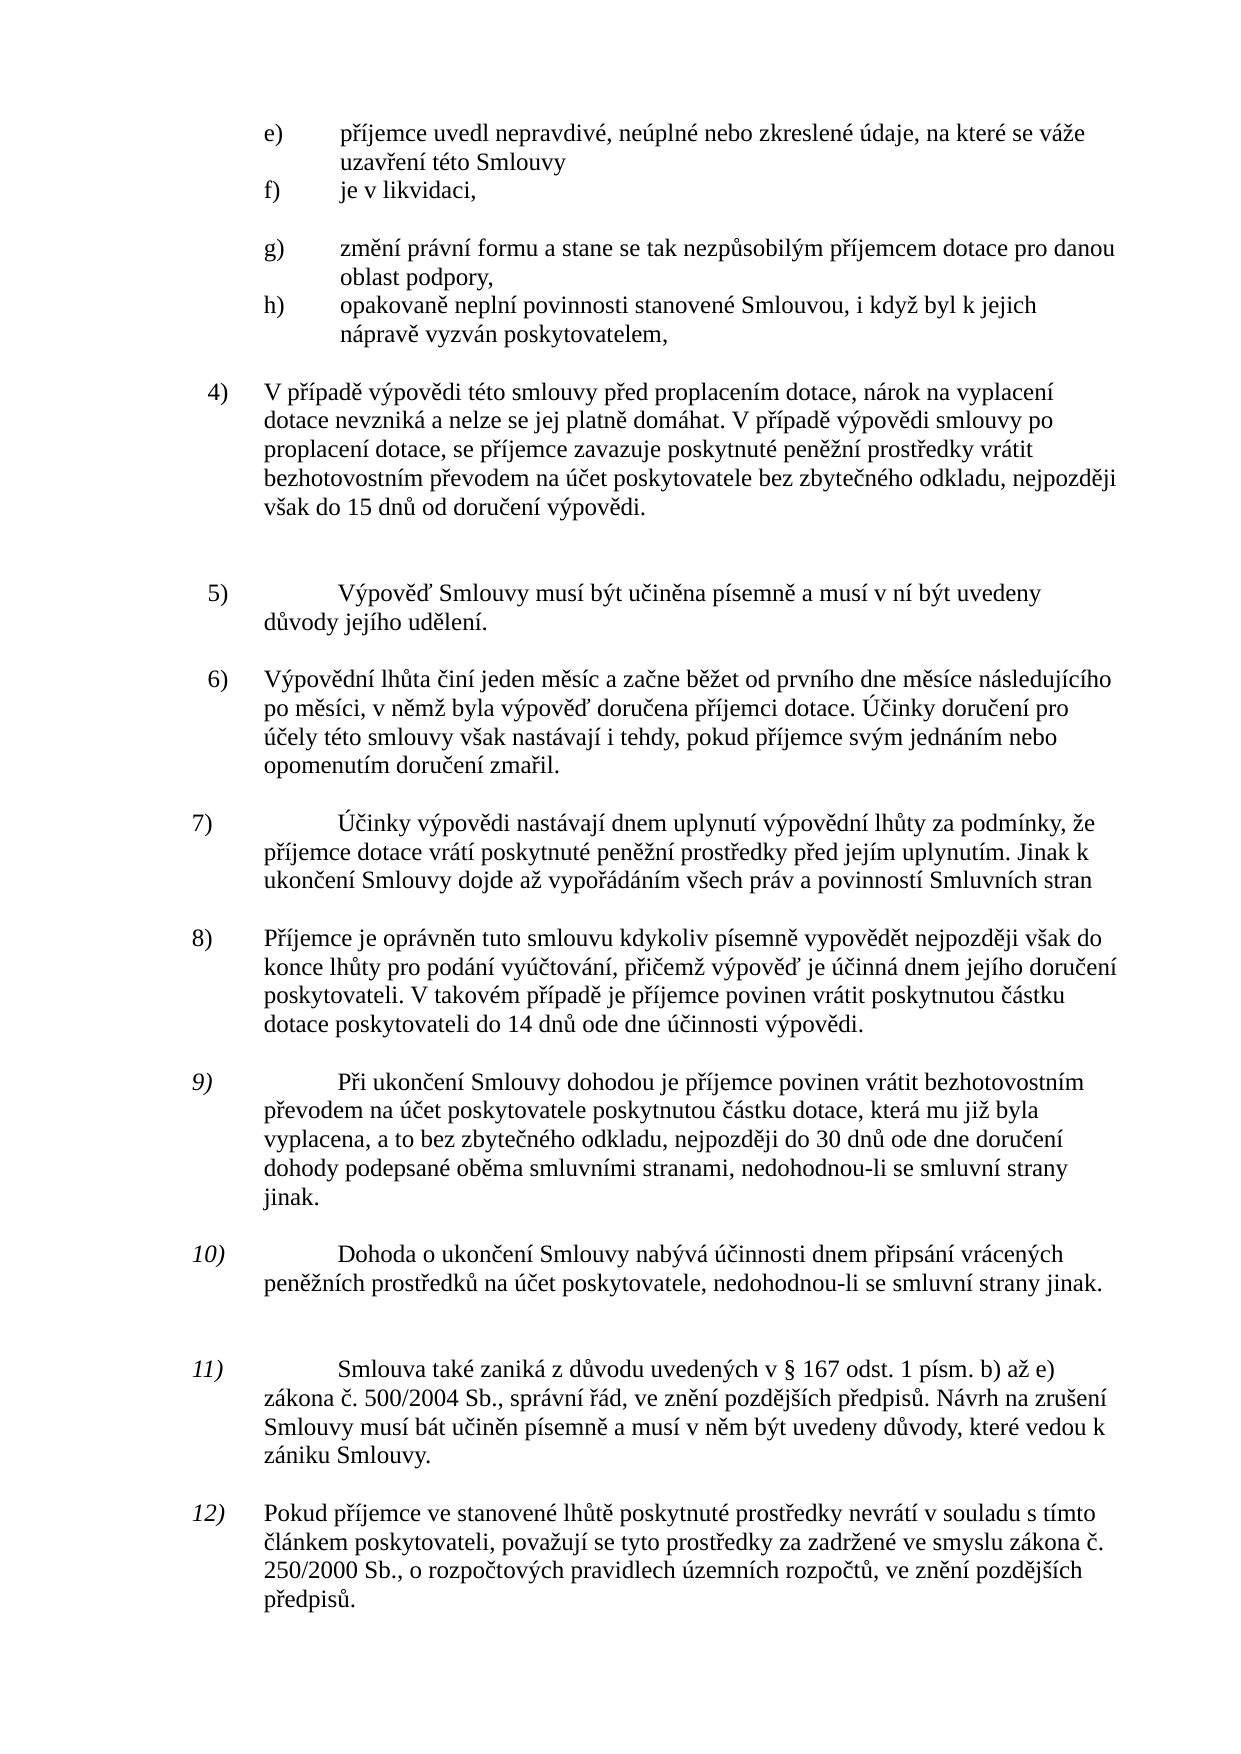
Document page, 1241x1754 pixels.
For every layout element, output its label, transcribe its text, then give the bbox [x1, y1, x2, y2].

text 5) Výpověď Smlouvy musí být učiněna písemně a musí v ní být uvedeny důvody jejího udělení. [118, 578, 1122, 636]
text 10) Dohoda o ukončení Smlouvy nabývá účinnosti dnem připsání vrácených peněžních prostředků na účet poskytovatele, nedohodnou-li se smluvní strany jinak. [192, 1239, 1122, 1297]
text h) opakovaně neplní povinnosti stanovené Smlouvou, i když byl k jejich nápravě vyzván poskytovatelem, [118, 291, 1122, 348]
text 12) Pokud příjemce ve stanovené lhůtě poskytnuté prostředky nevrátí v souladu s tímto článkem poskytovateli, považují se tyto prostředky za zadržené ve smyslu zákona č. 250/2000 Sb., o rozpočtových pravidlech územních rozpočtů, ve znění pozdějších předpisů. [192, 1498, 1122, 1613]
text g) změní právní formu a stane se tak nezpůsobilým příjemcem dotace pro danou oblast podpory, [118, 233, 1122, 291]
text 4) V případě výpovědi této smlouvy před proplacením dotace, nárok na vyplacení dotace nevzniká a nelze se jej platně domáhat. V případě výpovědi smlouvy po proplacení dotace, se příjemce zavazuje poskytnuté peněžní prostředky vrátit bezhotovostním převodem na účet poskytovatele bez zbytečného odkladu, nejpozději však do 15 dnů od doručení výpovědi. [118, 377, 1122, 521]
text 7) Účinky výpovědi nastávají dnem uplynutí výpovědní lhůty za podmínky, že příjemce dotace vrátí poskytnuté peněžní prostředky před jejím uplynutím. Jinak k ukončení Smlouvy dojde až vypořádáním všech práv a povinností Smluvních stran [192, 808, 1122, 894]
text 8) Příjemce je oprávněn tuto smlouvu kdykoliv písemně vypovědět nejpozději však do konce lhůty pro podání vyúčtování, přičemž výpověď je účinná dnem jejího doručení poskytovateli. V takovém případě je příjemce povinen vrátit poskytnutou částku dotace poskytovateli do 14 dnů ode dne účinnosti výpovědi. [192, 923, 1122, 1038]
text 11) Smlouva také zaniká z důvodu uvedených v § 167 odst. 1 písm. b) až e) zákona č. 500/2004 Sb., správní řád, ve znění pozdějších předpisů. Návrh na zrušení Smlouvy musí bát učiněn písemně a musí v něm být uvedeny důvody, které vedou k zániku Smlouvy. [192, 1354, 1122, 1469]
text f) je v likvidaci, [118, 176, 1122, 204]
text 9) Při ukončení Smlouvy dohodou je příjemce povinen vrátit bezhotovostním převodem na účet poskytovatele poskytnutou částku dotace, která mu již byla vyplacena, a to bez zbytečného odkladu, nejpozději do 30 dnů ode dne doručení dohody podepsané oběma smluvními stranami, nedohodnou-li se smluvní strany jinak. [192, 1067, 1122, 1211]
text 6) Výpovědní lhůta činí jeden měsíc a začne běžet od prvního dne měsíce následujícího po měsíci, v němž byla výpověď doručena příjemci dotace. Účinky doručení pro účely této smlouvy však nastávají i tehdy, pokud příjemce svým jednáním nebo opomenutím doručení zmařil. [118, 664, 1122, 779]
text e) příjemce uvedl nepravdivé, neúplné nebo zkreslené údaje, na které se váže uzavření této Smlouvy [118, 118, 1122, 176]
